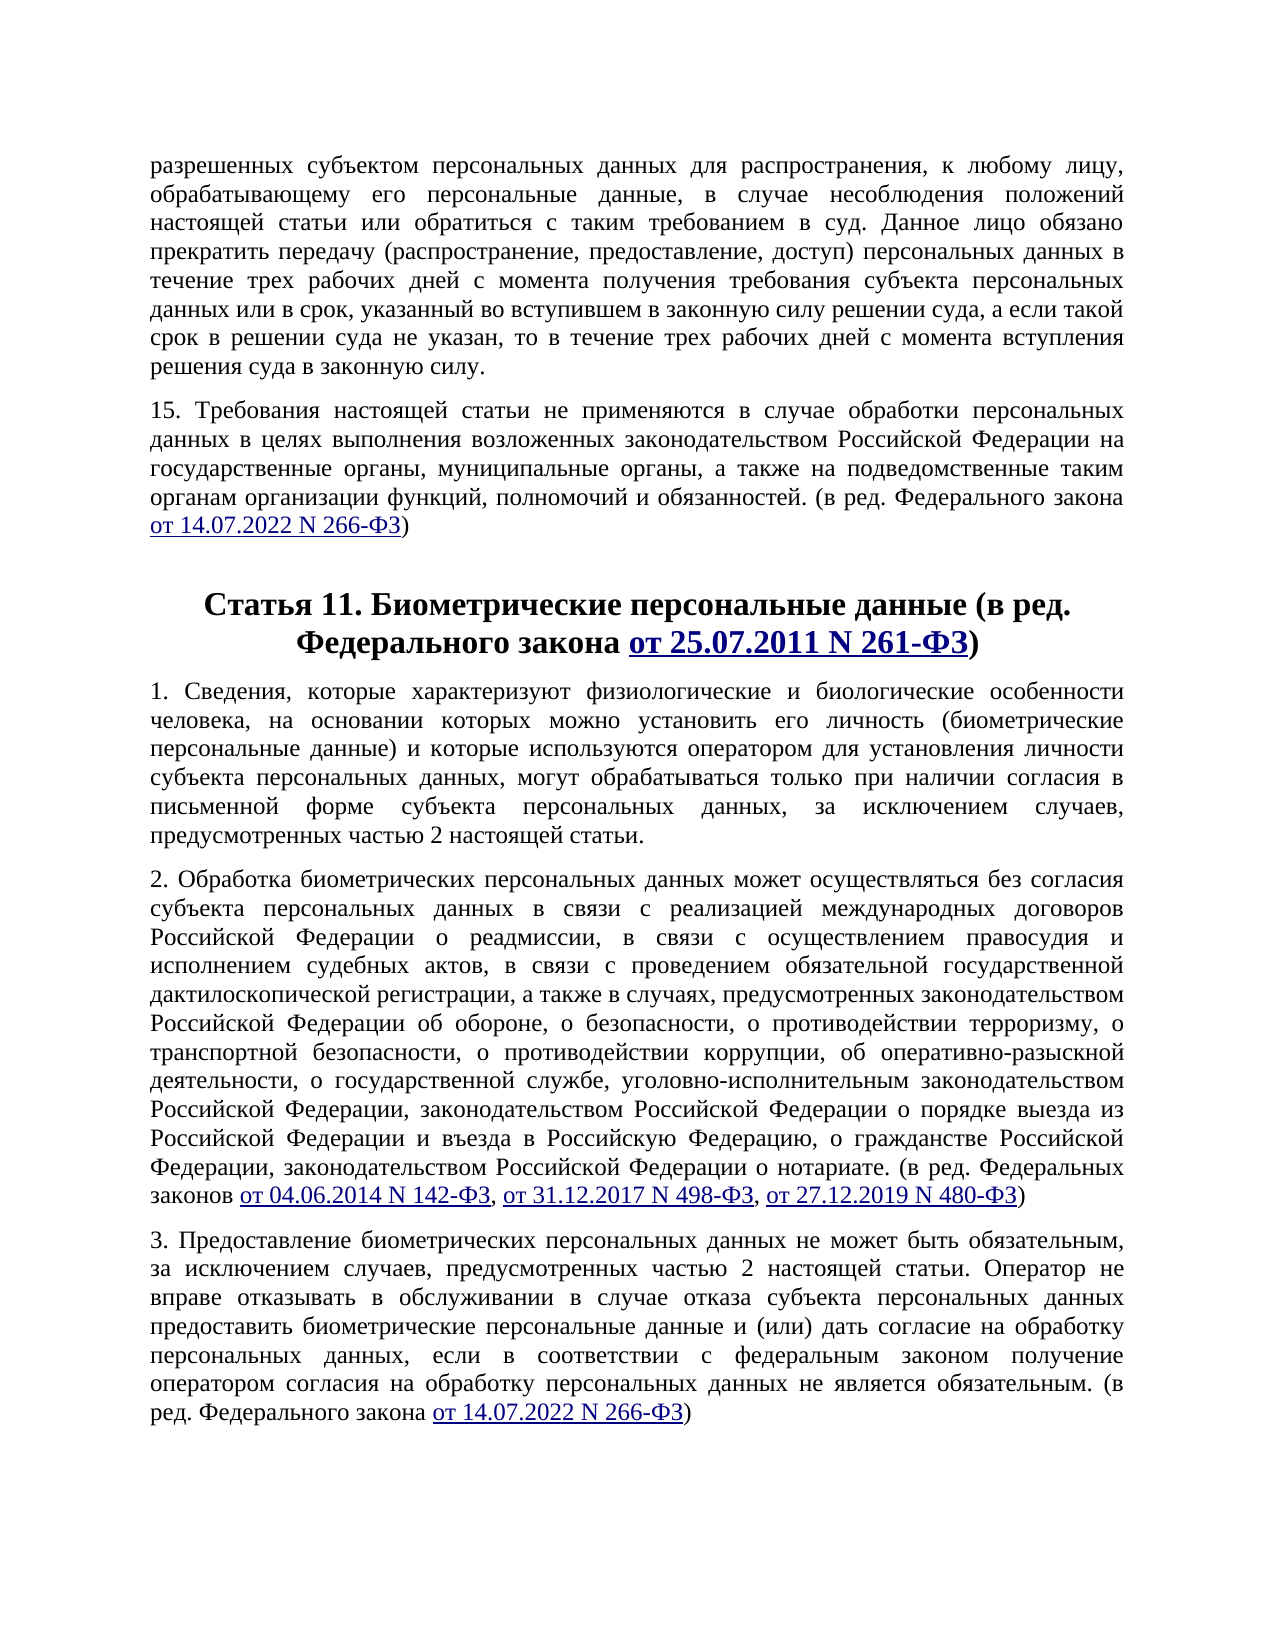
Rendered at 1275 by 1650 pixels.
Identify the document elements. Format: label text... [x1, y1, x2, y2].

text 2. Обработка биометрических персональных данных может осуществляться без согласия субъекта персональных данных в связи с реализацией международных договоров Российской Федерации о реадмиссии, в связи с осуществлением правосудия и исполнением судебных актов, в связи с проведением обязательной государственной дактилоскопической регистрации, а также в случаях, предусмотренных законодательством Российской Федерации об обороне, о безопасности, о противодействии терроризму, о транспортной безопасности, о противодействии коррупции, об оперативно-разыскной деятельности, о государственной службе, уголовно-исполнительным законодательством Российской Федерации, законодательством Российской Федерации о порядке выезда из Российской Федерации и въезда в Российскую Федерацию, о гражданстве Российской Федерации, законодательством Российской Федерации о нотариате. (в ред. Федеральных законов от 04.06.2014 N 142-ФЗ, от 31.12.2017 N 498-ФЗ, от 27.12.2019 N 480-ФЗ) [150, 864, 1125, 1209]
text 15. Требования настоящей статьи не применяются в случае обработки персональных данных в целях выполнения возложенных законодательством Российской Федерации на государственные органы, муниципальные органы, а также на подведомственные таким органам организации функций, полномочий и обязанностей. (в ред. Федерального закона от 14.07.2022 N 266-ФЗ) [150, 396, 1125, 539]
text Статья 11. Биометрические персональные данные (в ред. Федерального закона от 25.07.2011 N 261-ФЗ) [150, 584, 1125, 660]
text 3. Предоставление биометрических персональных данных не может быть обязательным, за исключением случаев, предусмотренных частью 2 настоящей статьи. Оператор не вправе отказывать в обслуживании в случае отказа субъекта персональных данных предоставить биометрические персональные данные и (или) дать согласие на обработку персональных данных, если в соответствии с федеральным законом получение оператором согласия на обработку персональных данных не является обязательным. (в ред. Федерального закона от 14.07.2022 N 266-ФЗ) [150, 1225, 1125, 1426]
text 1. Сведения, которые характеризуют физиологические и биологические особенности человека, на основании которых можно установить его личность (биометрические персональные данные) и которые используются оператором для установления личности субъекта персональных данных, могут обрабатываться только при наличии согласия в письменной форме субъекта персональных данных, за исключением случаев, предусмотренных частью 2 настоящей статьи. [150, 676, 1125, 848]
text разрешенных субъектом персональных данных для распространения, к любому лицу, обрабатывающему его персональные данные, в случае несоблюдения положений настоящей статьи или обратиться с таким требованием в суд. Данное лицо обязано прекратить передачу (распространение, предоставление, доступ) персональных данных в течение трех рабочих дней с момента получения требования субъекта персональных данных или в срок, указанный во вступившем в законную силу решении суда, а если такой срок в решении суда не указан, то в течение трех рабочих дней с момента вступления решения суда в законную силу. [150, 150, 1125, 380]
